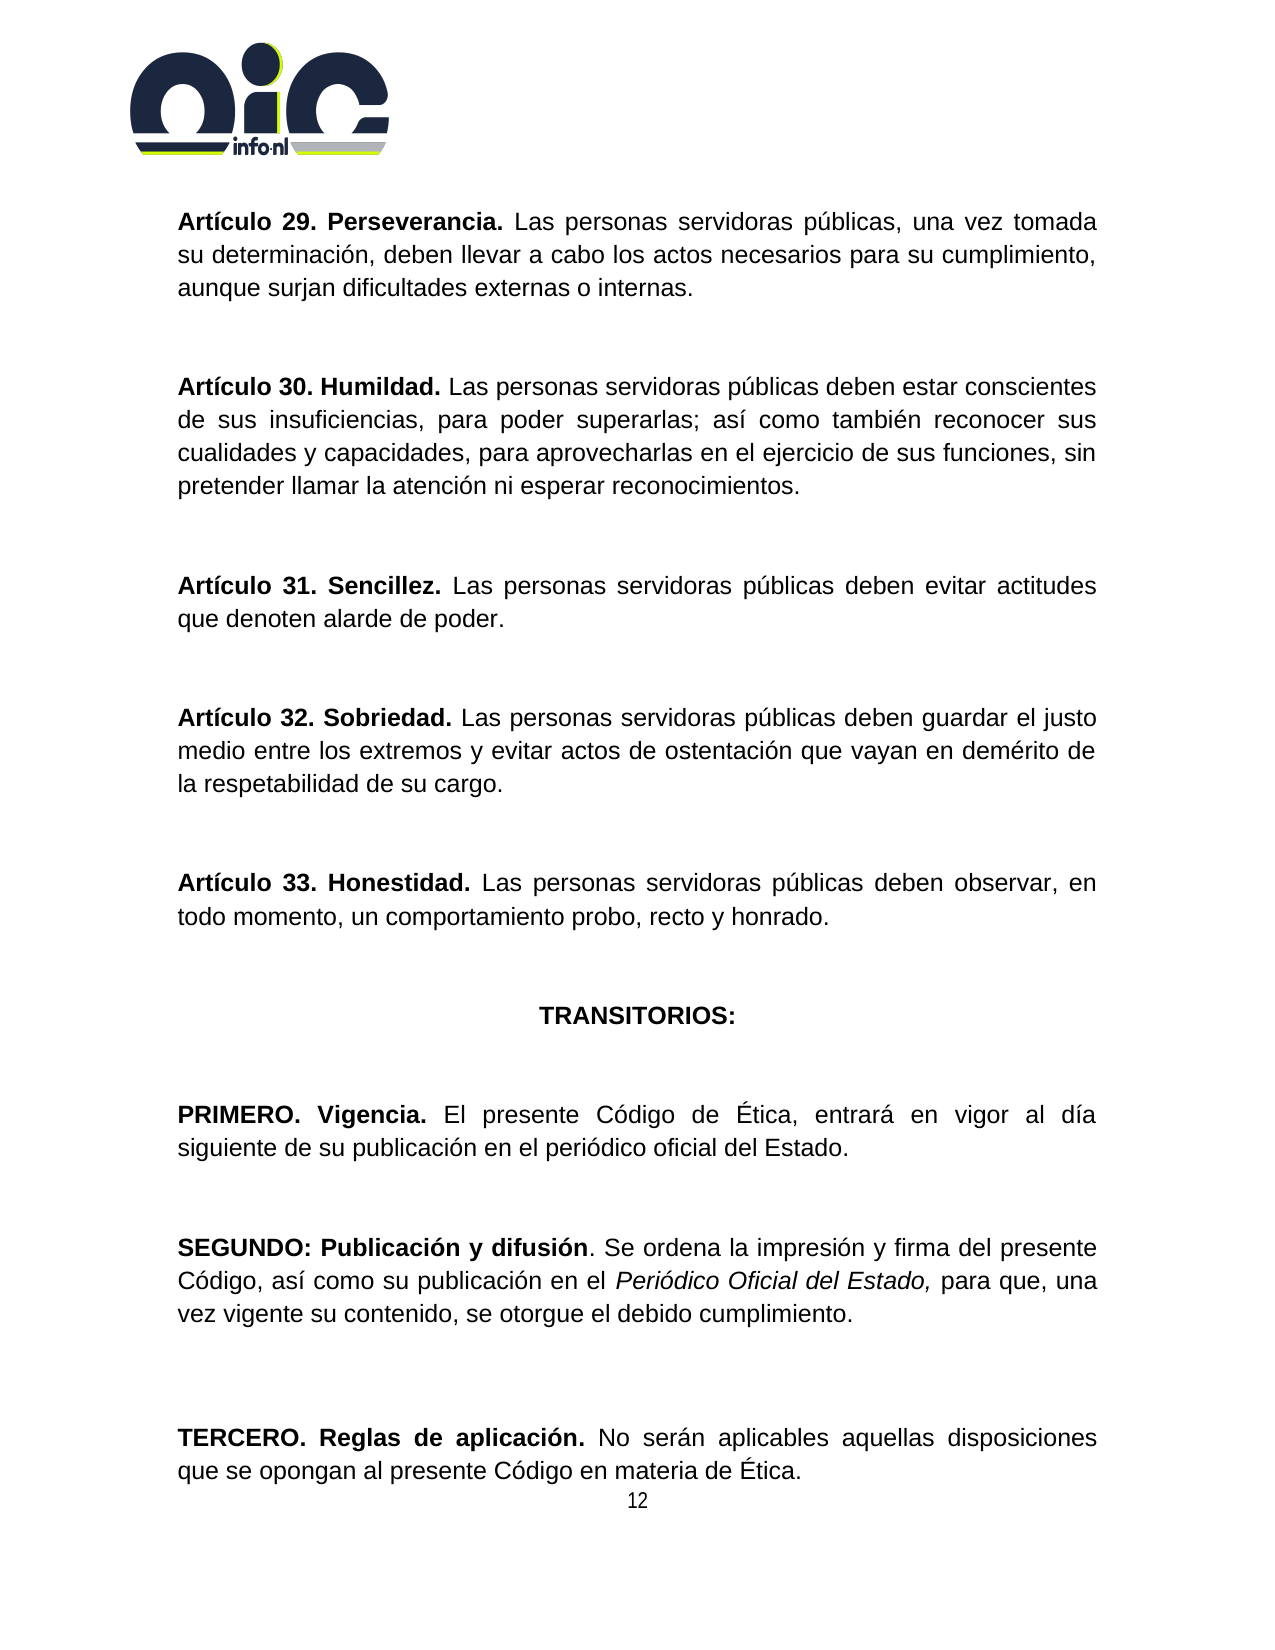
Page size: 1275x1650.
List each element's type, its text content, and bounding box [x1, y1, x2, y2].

text Artículo 29. Perseverancia. Las personas servidoras públicas, una vez tomada su determinación, deben llevar a cabo los actos necesarios para su cumplimiento, aunque surjan dificultades externas o internas. [177, 207, 1098, 302]
text PRIMERO. Vigencia. El presente Código de Ética, entrará en vigor al día siguiente de su publicación en el periódico oficial del Estado. [177, 1100, 1098, 1162]
text SEGUNDO: Publicación y difusión. Se ordena la impresión y firma del presente Código, así como su publicación en el Periódico Oficial del Estado, para que, una vez vigente su contenido, se otorgue el debido cumplimiento. [177, 1233, 1098, 1327]
text Artículo 33. Honestidad. Las personas servidoras públicas deben observar, en todo momento, un comportamiento probo, recto y honrado. [177, 868, 1098, 930]
text Artículo 30. Humildad. Las personas servidoras públicas deben estar conscientes de sus insuficiencias, para poder superarlas; así como también reconocer sus cualidades y capacidades, para aprovecharlas en el ejercicio de sus funciones, sin pretender llamar la atención ni esperar reconocimientos. [177, 372, 1098, 500]
text TRANSITORIOS: [177, 1001, 1098, 1029]
text Artículo 32. Sobriedad. Las personas servidoras públicas deben guardar el justo medio entre los extremos y evitar actos de ostentación que vayan en demérito de la respetabilidad de su cargo. [177, 703, 1098, 798]
text Artículo 31. Sencillez. Las personas servidoras públicas deben evitar actitudes que denoten alarde de poder. [177, 571, 1098, 632]
text TERCERO. Reglas de aplicación. No serán aplicables aquellas disposiciones que se opongan al presente Código en materia de Ética. [177, 1423, 1098, 1485]
